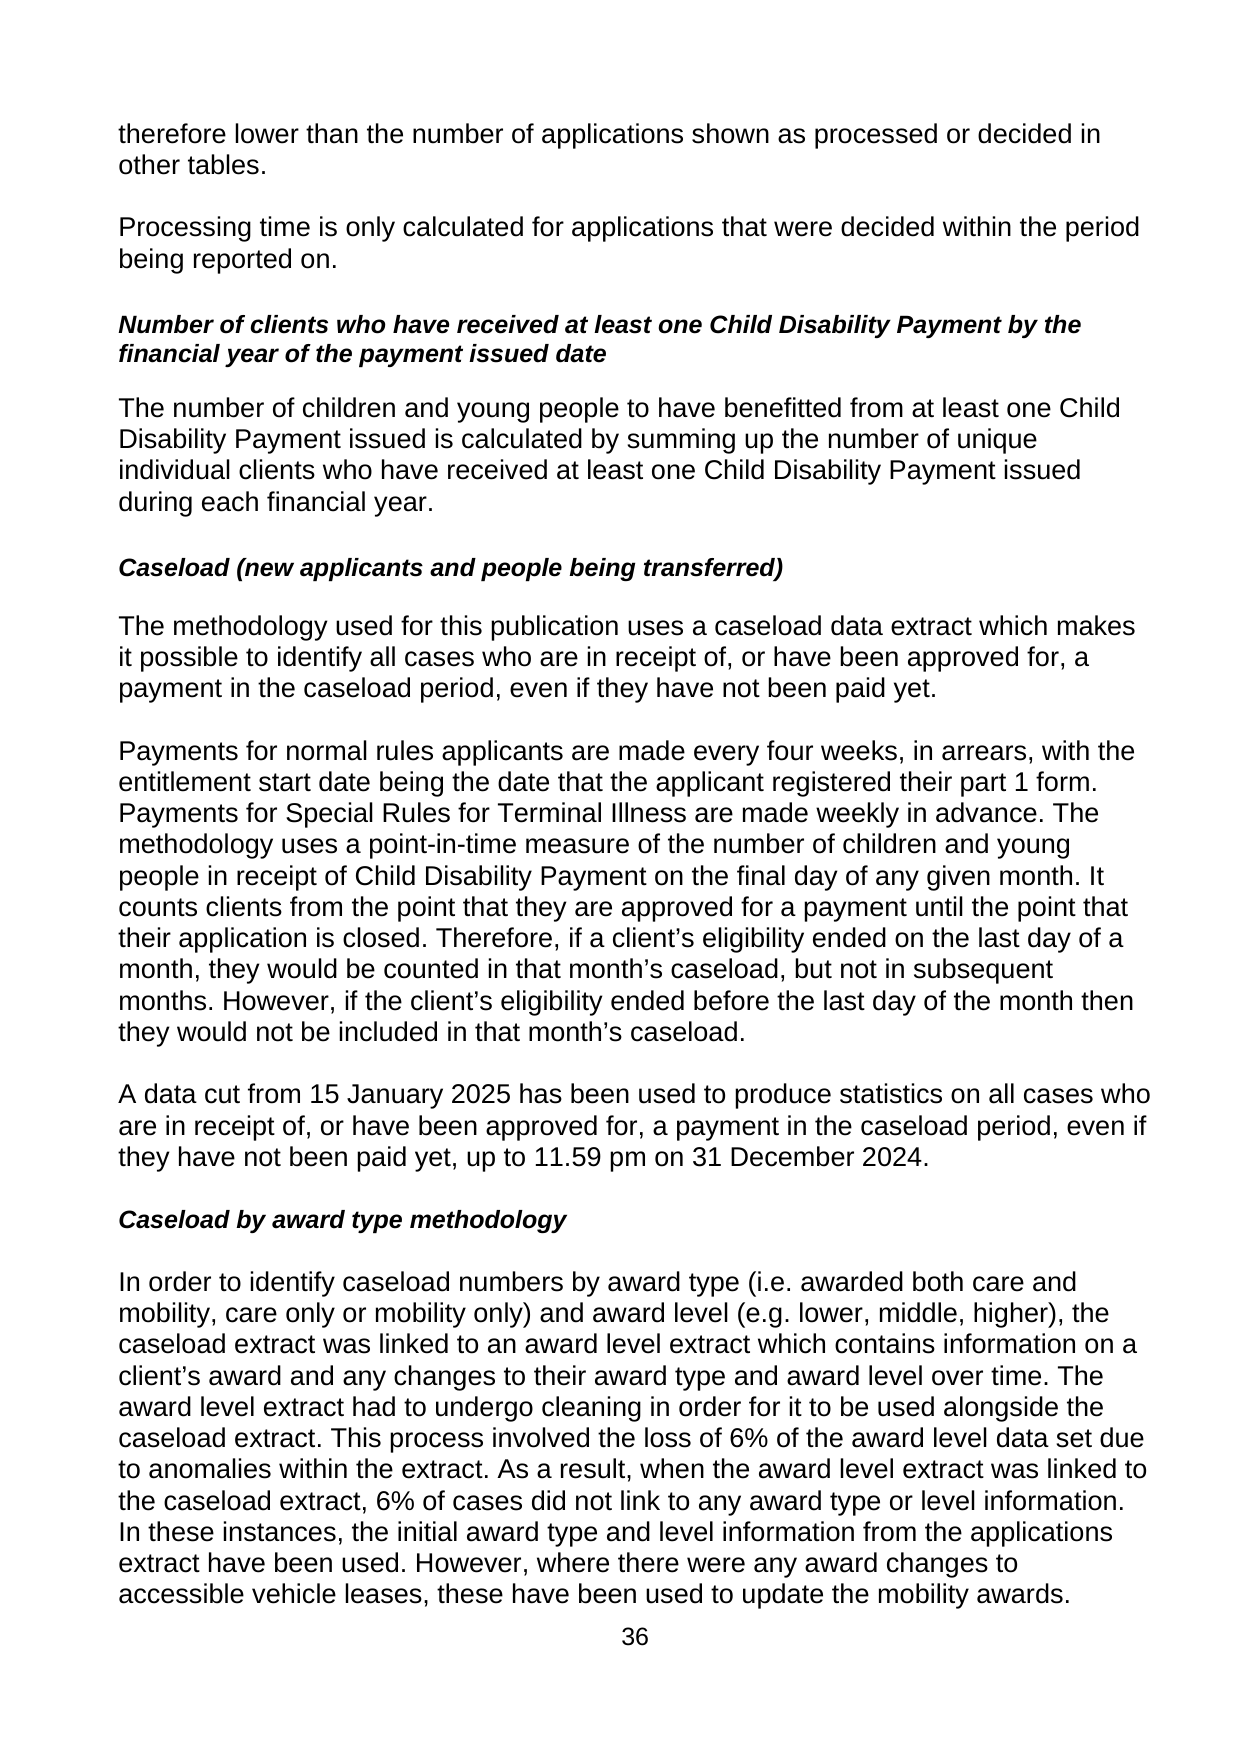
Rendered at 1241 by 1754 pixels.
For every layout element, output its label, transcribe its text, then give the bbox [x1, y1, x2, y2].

text Caseload by award type methodology [118, 1204, 1152, 1235]
text The number of children and young people to have benefitted from at least one Child Disability Payment issued is calculated by summing up the number of unique individual clients who have received at least one Child Disability Payment issued during each financial year. [118, 392, 1152, 517]
text therefore lower than the number of applications shown as processed or decided in other tables. [118, 118, 1152, 181]
text Payments for normal rules applicants are made every four weeks, in arrears, with the entitlement start date being the date that the applicant registered their part 1 form. Payments for Special Rules for Terminal Illness are made weekly in advance. The methodology uses a point-in-time measure of the number of children and young people in receipt of Child Disability Payment on the final day of any given month. It counts clients from the point that they are approved for a payment until the point that their application is closed. Therefore, if a client’s eligibility ended on the last day of a month, they would be counted in that month’s caseload, but not in subsequent months. However, if the client’s eligibility ended before the last day of the month then they would not be included in that month’s caseload. [118, 735, 1152, 1048]
subtitle Caseload (new applicants and people being transferred) [118, 553, 1152, 581]
text The methodology used for this publication uses a caseload data extract which makes it possible to identify all cases who are in receipt of, or have been approved for, a payment in the caseload period, even if they have not been paid yet. [118, 610, 1152, 704]
subtitle Number of clients who have received at least one Child Disability Payment by the financial year of the payment issued date [118, 310, 1152, 367]
text A data cut from 15 January 2025 has been used to produce statistics on all cases who are in receipt of, or have been approved for, a payment in the caseload period, even if they have not been paid yet, up to 11.59 pm on 31 December 2024. [118, 1079, 1152, 1173]
text Processing time is only calculated for applications that were decided within the period being reported on. [118, 212, 1152, 274]
text In order to identify caseload numbers by award type (i.e. awarded both care and mobility, care only or mobility only) and award level (e.g. lower, middle, higher), the caseload extract was linked to an award level extract which contains information on a client’s award and any changes to their award type and award level over time. The award level extract had to undergo cleaning in order for it to be used alongside the caseload extract. This process involved the loss of 6% of the award level data set due to anomalies within the extract. As a result, when the award level extract was linked to the caseload extract, 6% of cases did not link to any award type or level information. In these instances, the initial award type and level information from the applications extract have been used. However, where there were any award changes to accessible vehicle leases, these have been used to update the mobility awards. [118, 1266, 1152, 1610]
